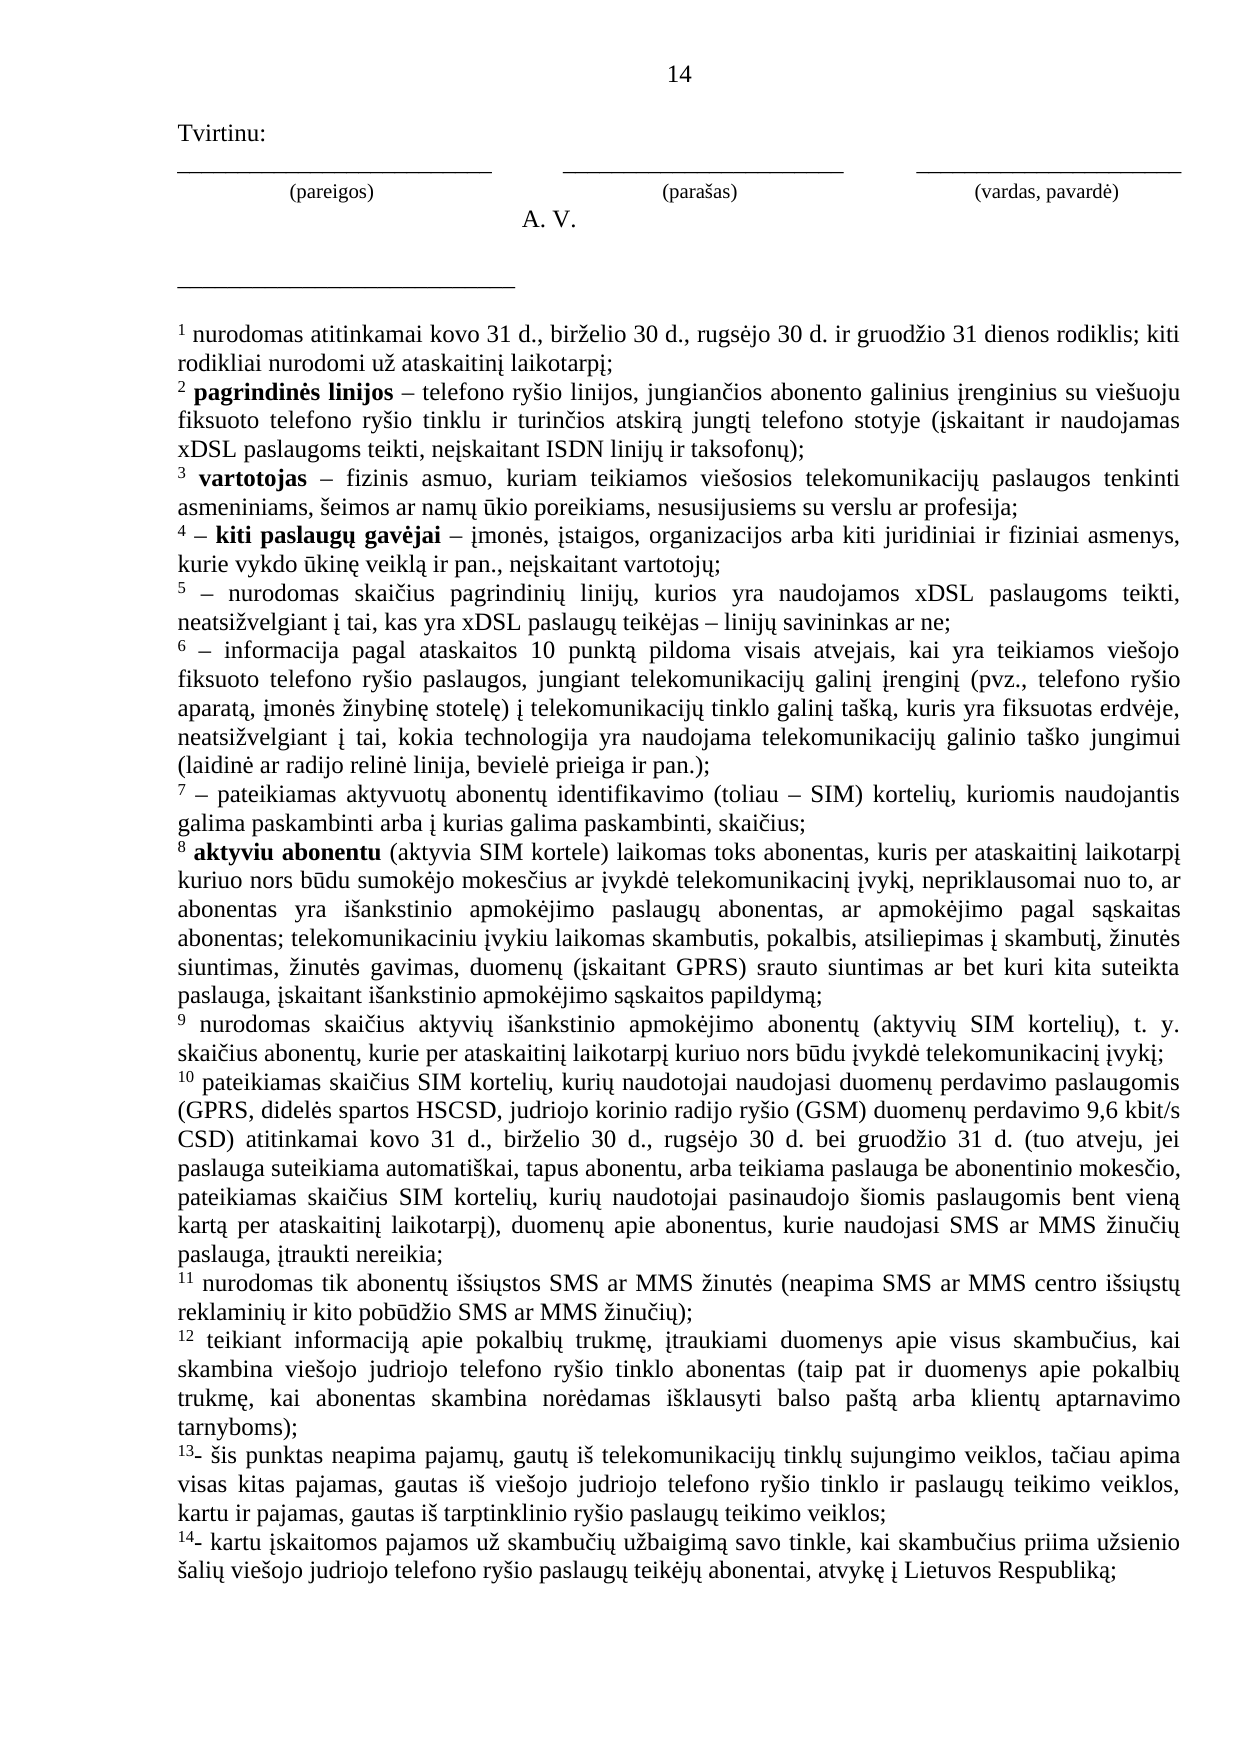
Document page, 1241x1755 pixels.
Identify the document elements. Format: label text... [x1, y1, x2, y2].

text 10 pateikiamas skaičius SIM kortelių, kurių naudotojai naudojasi duomenų perdavimo paslaugomis (GPRS, didelės spartos HSCSD, judriojo korinio radijo ryšio (GSM) duomenų perdavimo 9,6 kbit/s CSD) atitinkamai kovo 31 d., birželio 30 d., rugsėjo 30 d. bei gruodžio 31 d. (tuo atveju, jei paslauga suteikiama automatiškai, tapus abonentu, arba teikiama paslauga be abonentinio mokesčio, pateikiamas skaičius SIM kortelių, kurių naudotojai pasinaudojo šiomis paslaugomis bent vieną kartą per ataskaitinį laikotarpį), duomenų apie abonentus, kurie naudojasi SMS ar MMS žinučių paslauga, įtraukti nereikia; [177, 1067, 1181, 1268]
text 3 vartotojas – fizinis asmuo, kuriam teikiamos viešosios telekomunikacijų paslaugos tenkinti asmeniniams, šeimos ar namų ūkio poreikiams, nesusijusiems su verslu ar profesija; [177, 463, 1181, 521]
text 1 nurodomas atitinkamai kovo 31 d., birželio 30 d., rugsėjo 30 d. ir gruodžio 31 dienos rodiklis; kiti rodikliai nurodomi už ataskaitinį laikotarpį; [177, 319, 1181, 377]
text (pareigos) (parašas) (vardas, pavardė) [177, 176, 1181, 204]
text 6 – informacija pagal ataskaitos 10 punktą pildoma visais atvejais, kai yra teikiamos viešojo fiksuoto telefono ryšio paslaugos, jungiant telekomunikacijų galinį įrenginį (pvz., telefono ryšio aparatą, įmonės žinybinę stotelę) į telekomunikacijų tinklo galinį tašką, kuris yra fiksuotas erdvėje, neatsižvelgiant į tai, kokia technologija yra naudojama telekomunikacijų galinio taško jungimui (laidinė ar radijo relinė linija, bevielė prieiga ir pan.); [177, 636, 1181, 779]
text 9 nurodomas skaičius aktyvių išankstinio apmokėjimo abonentų (aktyvių SIM kortelių), t. y. skaičius abonentų, kurie per ataskaitinį laikotarpį kuriuo nors būdu įvykdė telekomunikacinį įvykį; [177, 1009, 1181, 1067]
text 8 aktyviu abonentu (aktyvia SIM kortele) laikomas toks abonentas, kuris per ataskaitinį laikotarpį kuriuo nors būdu sumokėjo mokesčius ar įvykdė telekomunikacinį įvykį, nepriklausomai nuo to, ar abonentas yra išankstinio apmokėjimo paslaugų abonentas, ar apmokėjimo pagal sąskaitas abonentas; telekomunikaciniu įvykiu laikomas skambutis, pokalbis, atsiliepimas į skambutį, žinutės siuntimas, žinutės gavimas, duomenų (įskaitant GPRS) srauto siuntimas ar bet kuri kita suteikta paslauga, įskaitant išankstinio apmokėjimo sąskaitos papildymą; [177, 837, 1181, 1009]
text 14- kartu įskaitomos pajamos už skambučių užbaigimą savo tinkle, kai skambučius priima užsienio šalių viešojo judriojo telefono ryšio paslaugų teikėjų abonentai, atvykę į Lietuvos Respubliką; [177, 1527, 1181, 1584]
text 11 nurodomas tik abonentų išsiųstos SMS ar MMS žinutės (neapima SMS ar MMS centro išsiųstų reklaminių ir kito pobūdžio SMS ar MMS žinučių); [177, 1268, 1181, 1326]
text 4 – kiti paslaugų gavėjai – įmonės, įstaigos, organizacijos arba kiti juridiniai ir fiziniai asmenys, kurie vykdo ūkinę veiklą ir pan., neįskaitant vartotojų; [177, 521, 1181, 578]
text Tvirtinu: [177, 118, 1181, 147]
text A. V. [177, 204, 1181, 233]
text 2 pagrindinės linijos – telefono ryšio linijos, jungiančios abonento galinius įrenginius su viešuoju fiksuoto telefono ryšio tinklu ir turinčios atskirą jungtį telefono stotyje (įskaitant ir naudojamas xDSL paslaugoms teikti, neįskaitant ISDN linijų ir taksofonų); [177, 377, 1181, 463]
text 7 – pateikiamas aktyvuotų abonentų identifikavimo (toliau – SIM) kortelių, kuriomis naudojantis galima paskambinti arba į kurias galima paskambinti, skaičius; [177, 779, 1181, 837]
text 12 teikiant informaciją apie pokalbių trukmę, įtraukiami duomenys apie visus skambučius, kai skambina viešojo judriojo telefono ryšio tinklo abonentas (taip pat ir duomenys apie pokalbių trukmę, kai abonentas skambina norėdamas išklausyti balso paštą arba klientų aptarnavimo tarnyboms); [177, 1326, 1181, 1441]
text ___________________________ [177, 262, 1181, 291]
text 5 – nurodomas skaičius pagrindinių linijų, kurios yra naudojamos xDSL paslaugoms teikti, neatsižvelgiant į tai, kas yra xDSL paslaugų teikėjas – linijų savininkas ar ne; [177, 578, 1181, 636]
text 13- šis punktas neapima pajamų, gautų iš telekomunikacijų tinklų sujungimo veiklos, tačiau apima visas kitas pajamas, gautas iš viešojo judriojo telefono ryšio tinklo ir paslaugų teikimo veiklos, kartu ir pajamas, gautas iš tarptinklinio ryšio paslaugų teikimo veiklos; [177, 1441, 1181, 1527]
